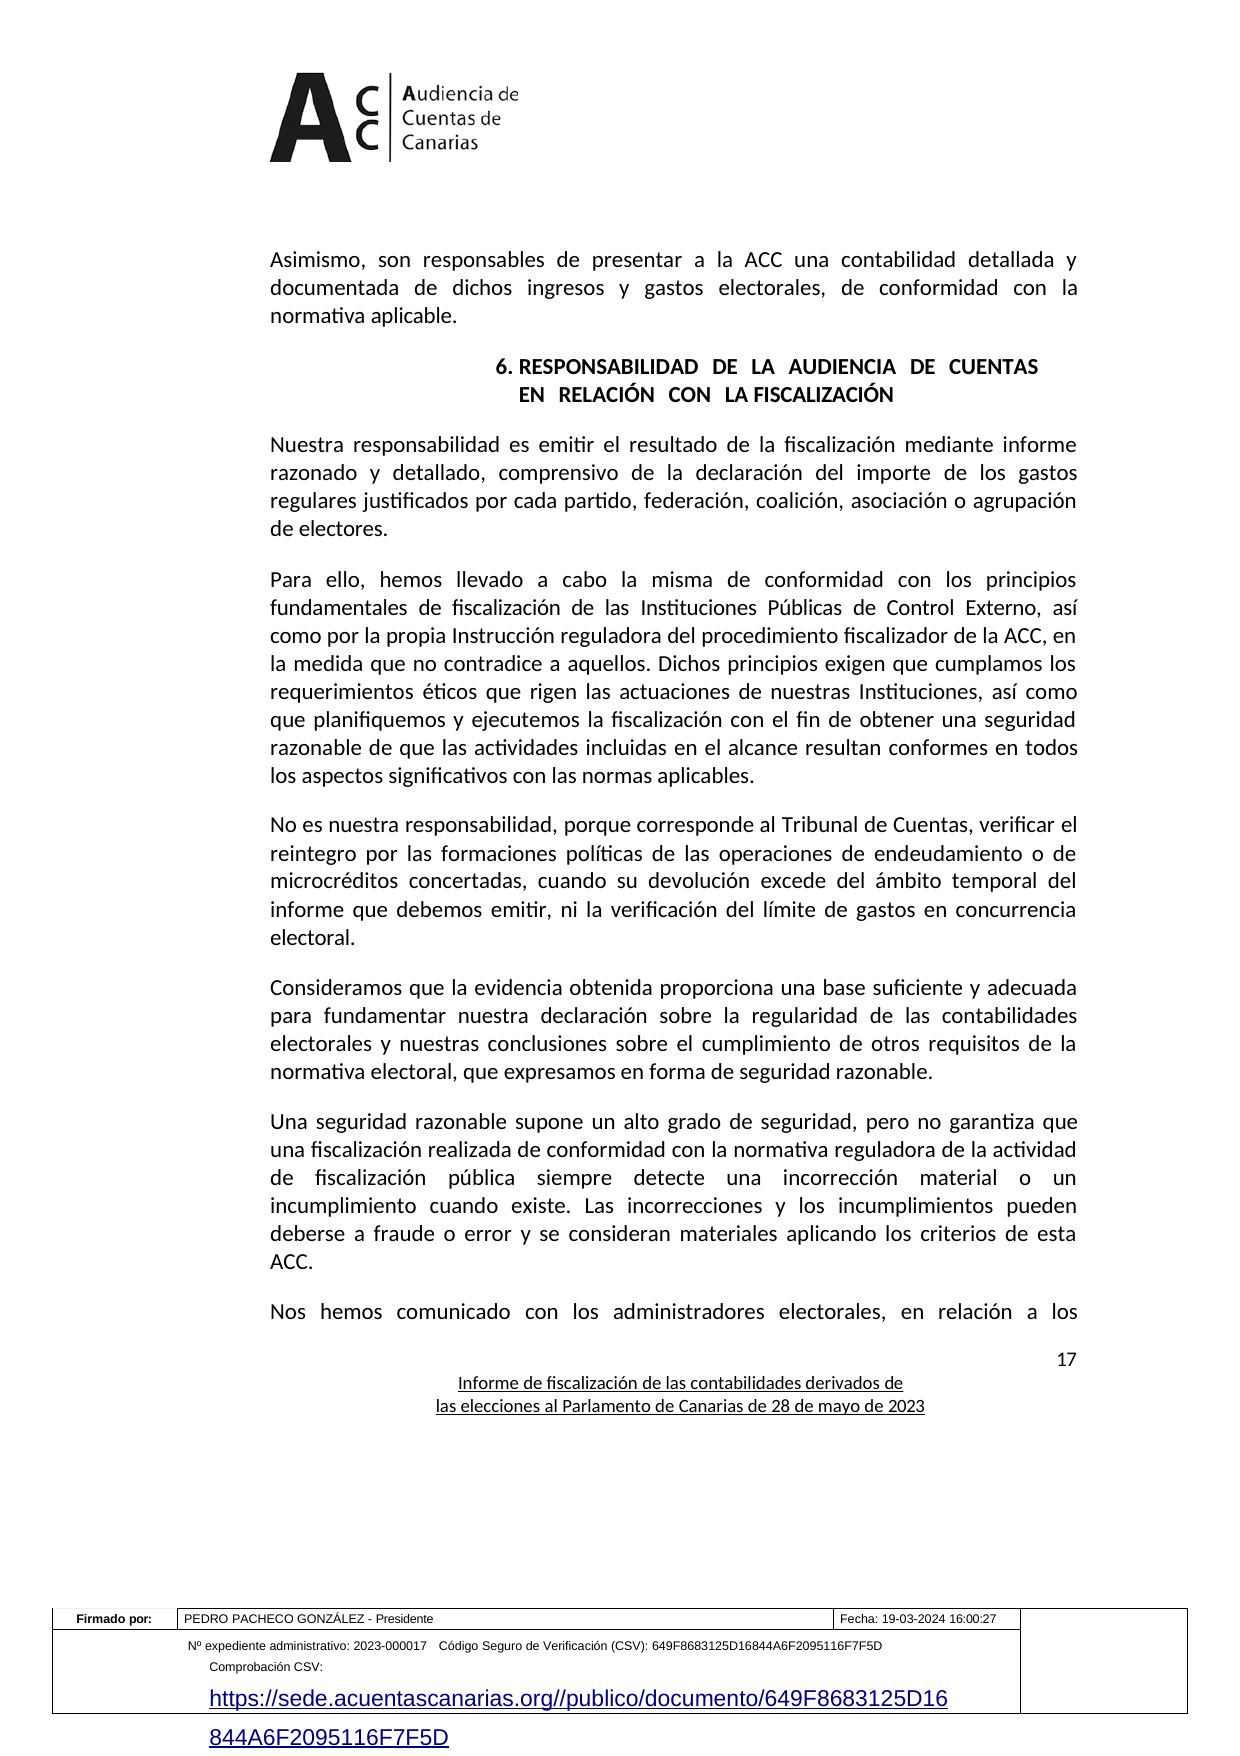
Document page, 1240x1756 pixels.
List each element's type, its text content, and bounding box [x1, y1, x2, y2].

text Nos hemos comunicado con los administradores electorales, en relación a los [270, 1297, 1078, 1326]
text Una seguridad razonable supone un alto grado de seguridad, pero no garantiza que una fiscalización realizada de conformidad con la normativa reguladora de la actividad de fiscalización pública siempre detecte una incorrección material o un incumplimiento cuando existe. Las incorrecciones y los incumplimientos pueden deberse a fraude o error y se consideran materiales aplicando los criterios de esta ACC. [270, 1107, 1078, 1275]
text Para ello, hemos llevado a cabo la misma de conformidad con los principios fundamentales de fiscalización de las Instituciones Públicas de Control Externo, así como por la propia Instrucción reguladora del procedimiento fiscalizador de la ACC, en la medida que no contradice a aquellos. Dichos principios exigen que cumplamos los requerimientos éticos que rigen las actuaciones de nuestras Instituciones, así como que planifiquemos y ejecutemos la fiscalización con el fin de obtener una seguridad razonable de que las actividades incluidas en el alcance resultan conformes en todos los aspectos significativos con las normas aplicables. [270, 565, 1078, 789]
text Nuestra responsabilidad es emitir el resultado de la fiscalización mediante informe razonado y detallado, comprensivo de la declaración del importe de los gastos regulares justificados por cada partido, federación, coalición, asociación o agrupación de electores. [270, 430, 1078, 542]
text No es nuestra responsabilidad, porque corresponde al Tribunal de Cuentas, verificar el reintegro por las formaciones políticas de las operaciones de endeudamiento o de microcréditos concertadas, cuando su devolución excede del ámbito temporal del informe que debemos emitir, ni la verificación del límite de gastos en concurrencia electoral. [270, 811, 1078, 951]
text Asimismo, son responsables de presentar a la ACC una contabilidad detallada y documentada de dichos ingresos y gastos electorales, de conformidad con la normativa aplicable. [270, 245, 1078, 329]
list RESPONSABILIDAD DE LA AUDIENCIA DE CUENTAS EN RELACIÓN CON LA FISCALIZACIÓN [495, 352, 1078, 408]
text Consideramos que la evidencia obtenida proporciona una base suficiente y adecuada para fundamentar nuestra declaración sobre la regularidad de las contabilidades electorales y nuestras conclusiones sobre el cumplimiento de otros requisitos de la normativa electoral, que expresamos en forma de seguridad razonable. [270, 973, 1078, 1085]
